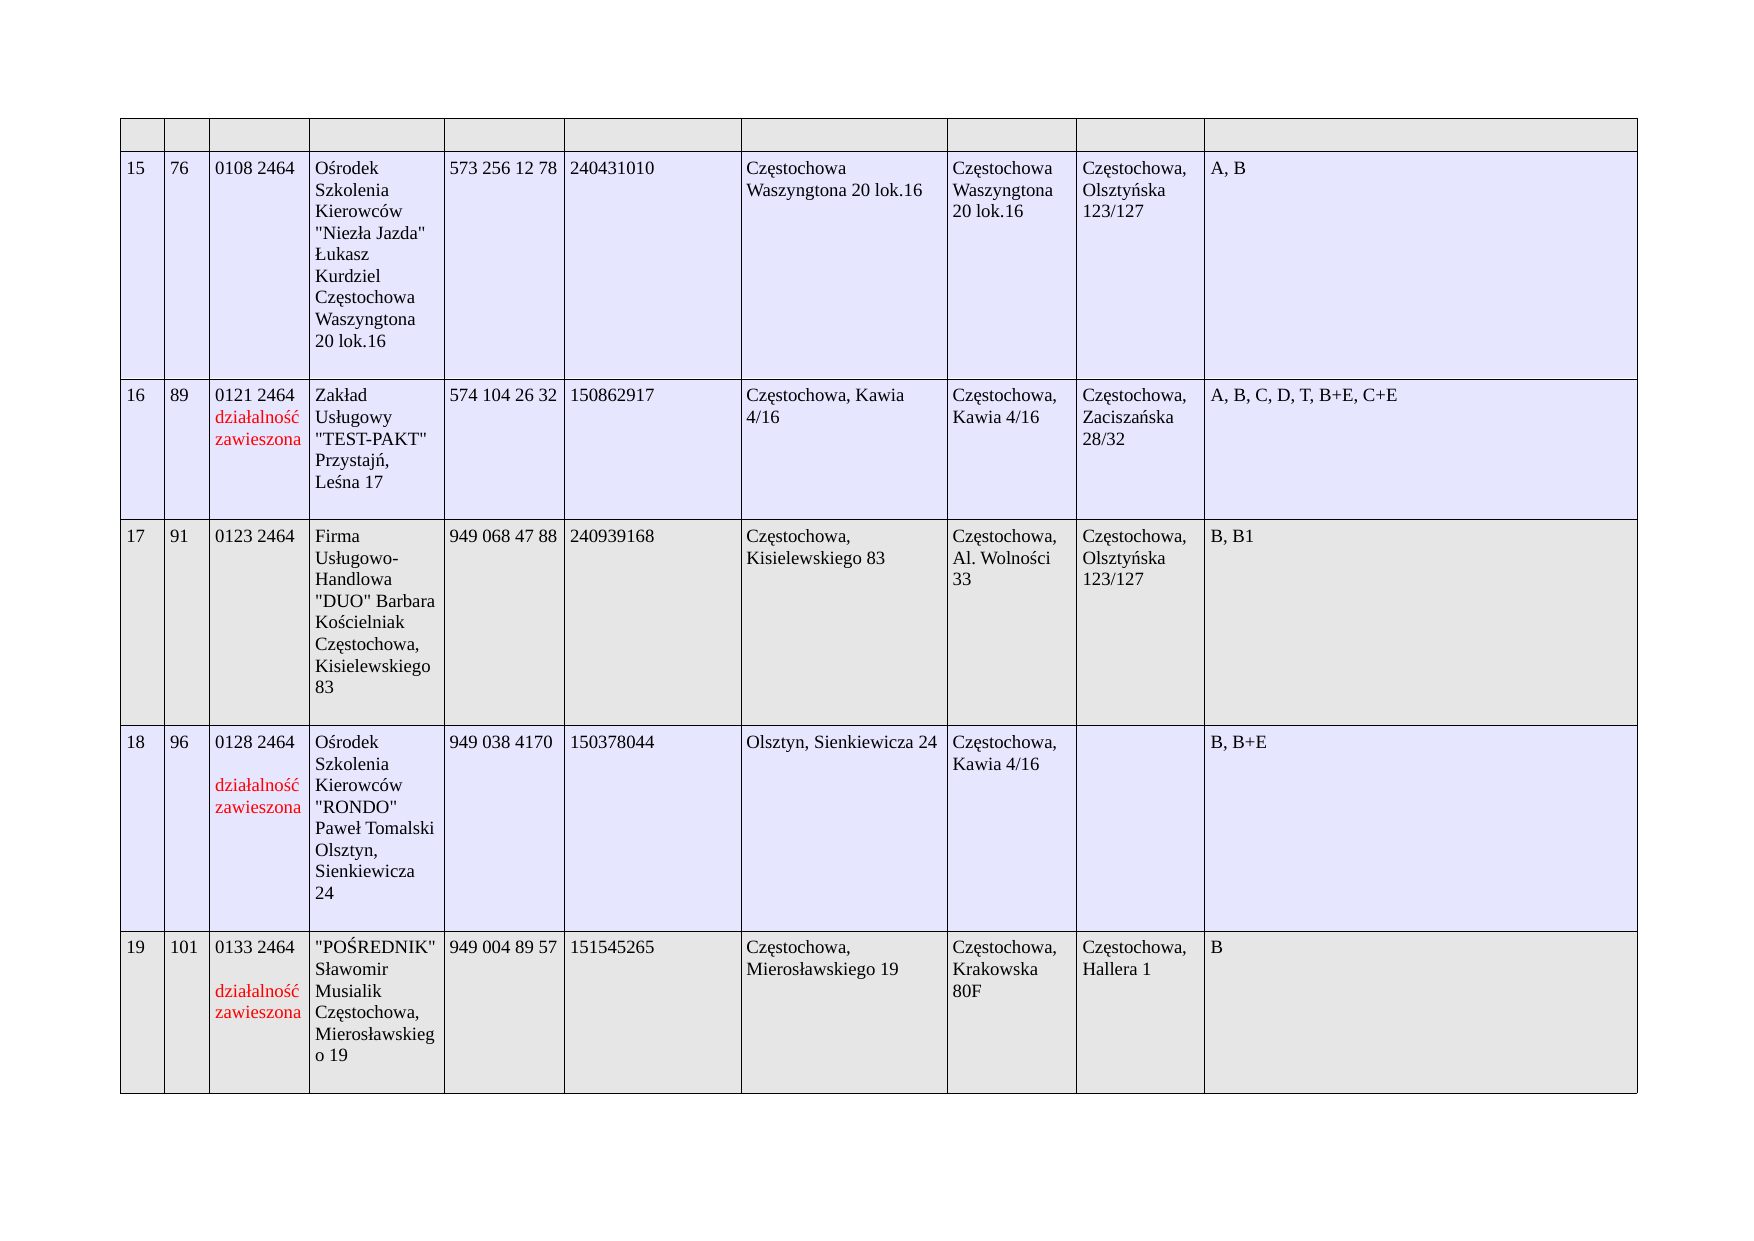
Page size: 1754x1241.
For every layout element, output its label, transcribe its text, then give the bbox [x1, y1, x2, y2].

table_cell 573 256 12 78 [445, 152, 564, 378]
table_cell 0133 2464 działalność zawieszona [210, 932, 309, 1093]
table_cell 949 038 4170 [445, 726, 564, 931]
table_cell [1077, 119, 1204, 151]
table_cell Częstochowa, Al. Wolności 33 [948, 520, 1076, 725]
table_cell 151545265 [565, 932, 741, 1093]
table_cell B, B+E [1205, 726, 1637, 931]
table_cell 150862917 [565, 380, 741, 519]
table_cell 91 [165, 520, 209, 725]
table_cell Częstochowa, Kawia 4/16 [742, 380, 947, 519]
table_cell Ośrodek Szkolenia Kierowców "Niezła Jazda" Łukasz Kurdziel Częstochowa Waszyngtona 20 lok.16 [310, 152, 444, 378]
table_cell 89 [165, 380, 209, 519]
table_cell 574 104 26 32 [445, 380, 564, 519]
table_cell Częstochowa, Hallera 1 [1077, 932, 1204, 1093]
table_cell 16 [121, 380, 164, 519]
table_cell Częstochowa, Olsztyńska 123/127 [1077, 520, 1204, 725]
table_cell Firma Usługowo-Handlowa "DUO" Barbara Kościelniak Częstochowa, Kisielewskiego 83 [310, 520, 444, 725]
table_cell Częstochowa, Kisielewskiego 83 [742, 520, 947, 725]
table_cell Częstochowa Waszyngtona 20 lok.16 [948, 152, 1076, 378]
table_cell [210, 119, 309, 151]
table_cell 150378044 [565, 726, 741, 931]
table_cell [1077, 726, 1204, 931]
table_cell 949 004 89 57 [445, 932, 564, 1093]
table_cell [445, 119, 564, 151]
table_cell [742, 119, 947, 151]
table_cell [165, 119, 209, 151]
table_cell [121, 119, 164, 151]
table_cell 15 [121, 152, 164, 378]
table_cell Częstochowa, Olsztyńska 123/127 [1077, 152, 1204, 378]
table_cell A, B [1205, 152, 1637, 378]
table_cell Zakład Usługowy "TEST-PAKT" Przystajń, Leśna 17 [310, 380, 444, 519]
table_cell Częstochowa, Kawia 4/16 [948, 380, 1076, 519]
table_cell [310, 119, 444, 151]
table_cell [1205, 119, 1637, 151]
table_cell 240939168 [565, 520, 741, 725]
table_cell A, B, C, D, T, B+E, C+E [1205, 380, 1637, 519]
table_cell 101 [165, 932, 209, 1093]
table_cell 0121 2464 działalność zawieszona [210, 380, 309, 519]
table_cell B, B1 [1205, 520, 1637, 725]
table_cell B [1205, 932, 1637, 1093]
table_cell 19 [121, 932, 164, 1093]
table_cell 0108 2464 [210, 152, 309, 378]
table_cell Częstochowa, Mierosławskiego 19 [742, 932, 947, 1093]
table_cell [948, 119, 1076, 151]
table_cell Częstochowa, Zaciszańska 28/32 [1077, 380, 1204, 519]
table_cell Częstochowa Waszyngtona 20 lok.16 [742, 152, 947, 378]
table_cell 240431010 [565, 152, 741, 378]
table_cell [565, 119, 741, 151]
table_cell 76 [165, 152, 209, 378]
table_cell Olsztyn, Sienkiewicza 24 [742, 726, 947, 931]
table_cell 0128 2464 działalność zawieszona [210, 726, 309, 931]
table_cell Częstochowa, Krakowska 80F [948, 932, 1076, 1093]
table_cell Częstochowa, Kawia 4/16 [948, 726, 1076, 931]
table_cell Ośrodek Szkolenia Kierowców "RONDO" Paweł Tomalski Olsztyn, Sienkiewicza 24 [310, 726, 444, 931]
table_cell 0123 2464 [210, 520, 309, 725]
table_cell "POŚREDNIK" Sławomir Musialik Częstochowa, Mierosławskiego 19 [310, 932, 444, 1093]
table_cell 17 [121, 520, 164, 725]
table_cell 949 068 47 88 [445, 520, 564, 725]
table_cell 18 [121, 726, 164, 931]
table_cell 96 [165, 726, 209, 931]
